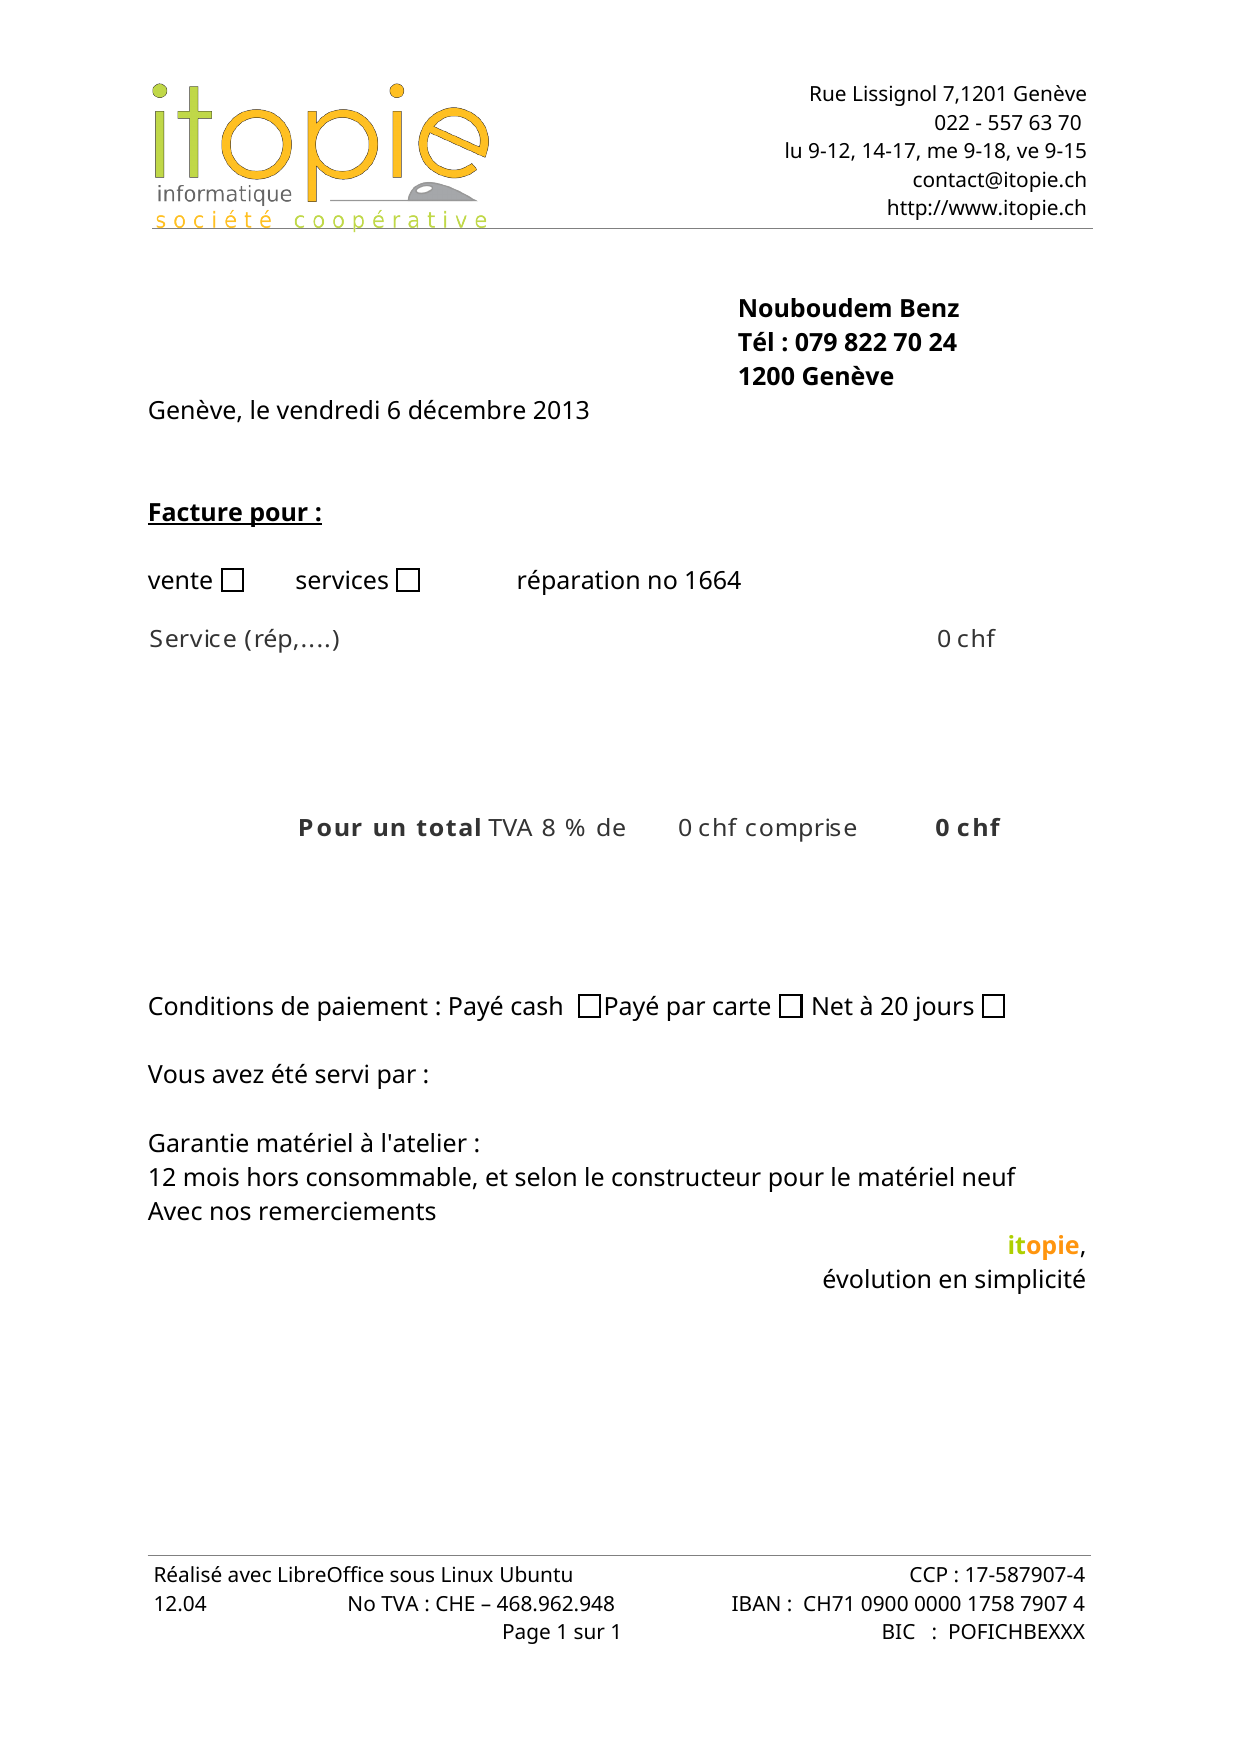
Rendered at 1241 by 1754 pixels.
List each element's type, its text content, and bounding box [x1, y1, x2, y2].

picture [138, 72, 500, 244]
text Vous avez été servi par : [148, 1057, 1093, 1091]
text Garantie matériel à l'atelier : [148, 1125, 1093, 1159]
text Genève, le vendredi 6 décembre 2013 [148, 392, 1093, 427]
text 12 mois hors consommable, et selon le constructeur pour le matériel neuf [148, 1159, 1093, 1193]
text Conditions de paiement : Payé cash Payé par carte Net à 20 jours [148, 989, 1093, 1023]
text Nouboudem Benz [148, 290, 1093, 324]
text Avec nos remerciements [148, 1193, 1093, 1227]
text Tél : 079 822 70 24 [148, 324, 1093, 358]
text Facture pour : [148, 495, 1093, 529]
text 1200 Genève [148, 358, 1093, 392]
text vente services réparation no 1664 [148, 563, 1093, 597]
text itopie, [148, 1227, 1093, 1262]
text évolution en simplicité [148, 1262, 1093, 1296]
